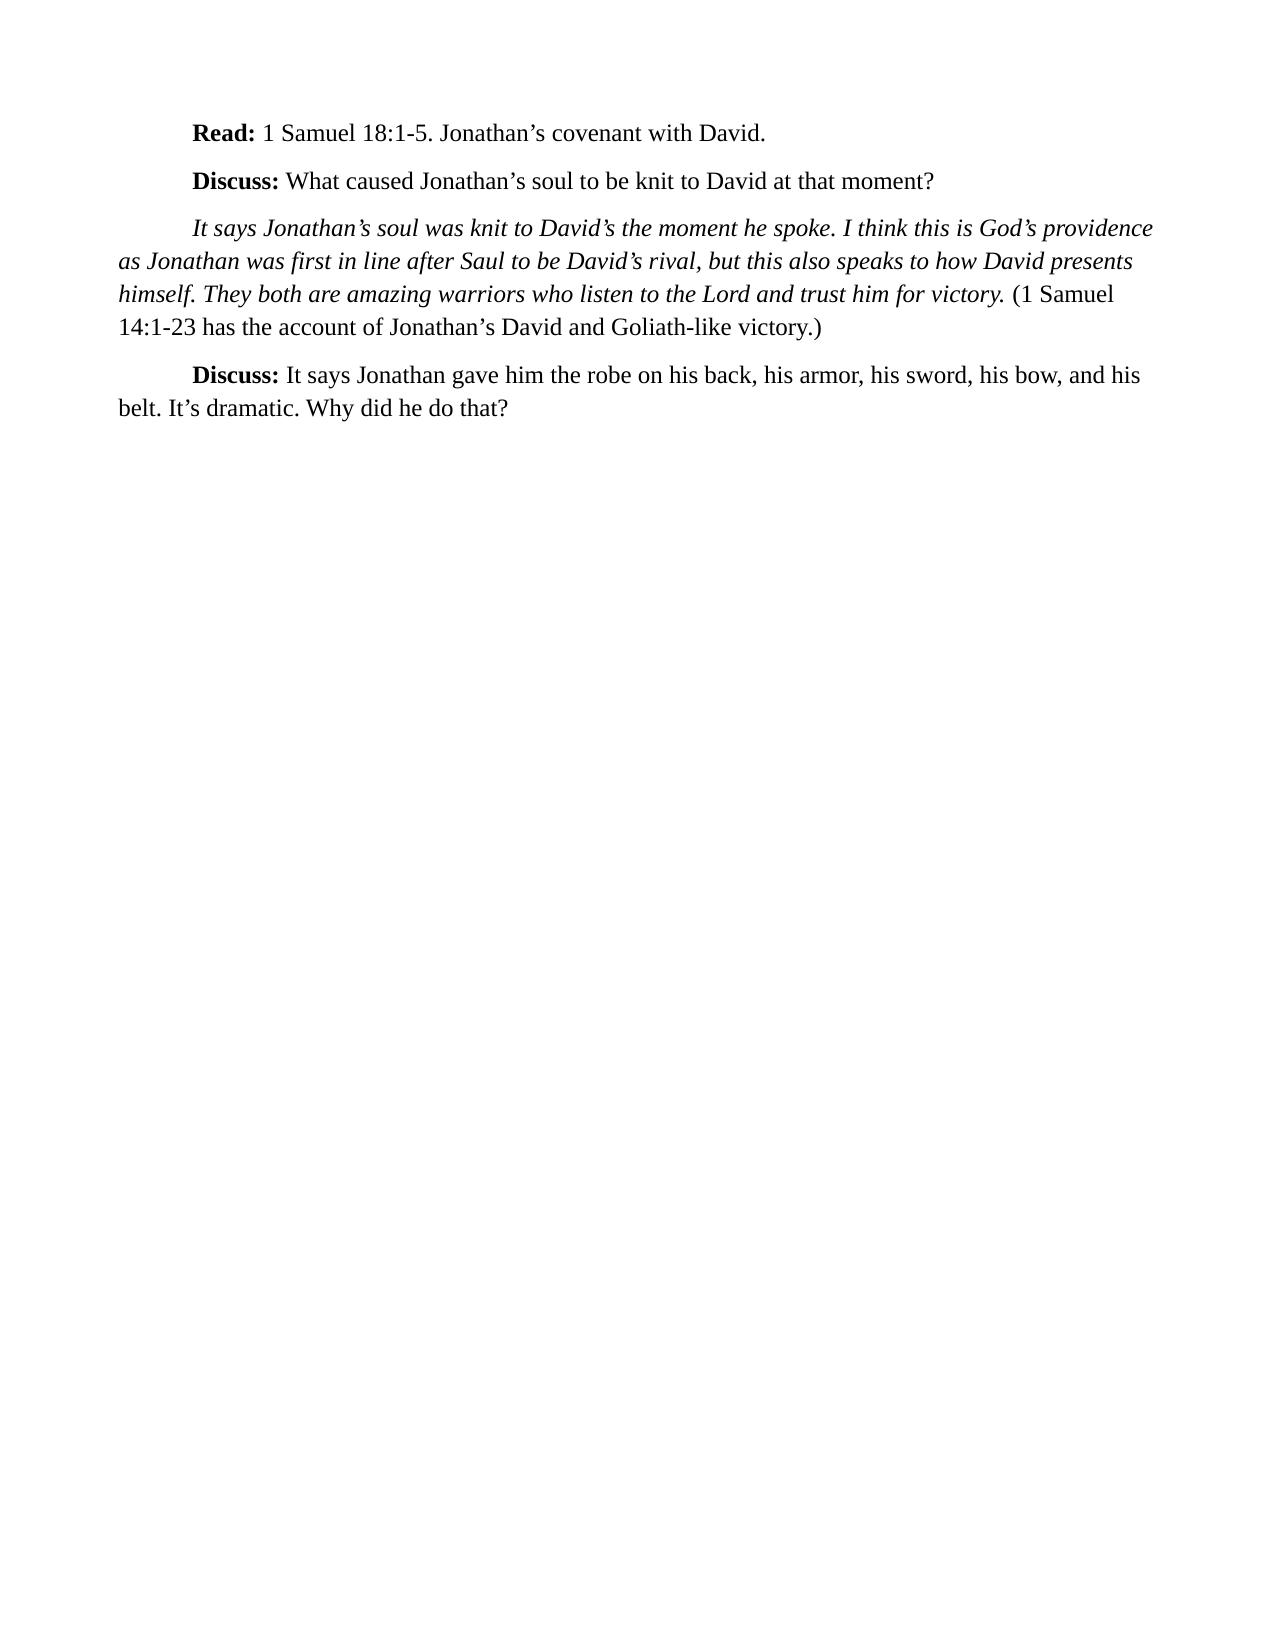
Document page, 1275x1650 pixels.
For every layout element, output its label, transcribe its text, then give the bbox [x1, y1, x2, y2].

text Read: 1 Samuel 18:1-5. Jonathan’s covenant with David. [118, 118, 1157, 147]
text Discuss: It says Jonathan gave him the robe on his back, his armor, his sword, his bow, and his belt. It’s dramatic. Why did he do that? [118, 360, 1157, 422]
text It says Jonathan’s soul was knit to David’s the moment he spoke. I think this is God’s providence as Jonathan was first in line after Saul to be David’s rival, but this also speaks to how David presents himself. They both are amazing warriors who listen to the Lord and trust him for victory. (1 Samuel 14:1-23 has the account of Jonathan’s David and Goliath-like victory.) [118, 213, 1157, 341]
text Discuss: What caused Jonathan’s soul to be knit to David at that moment? [118, 166, 1157, 194]
